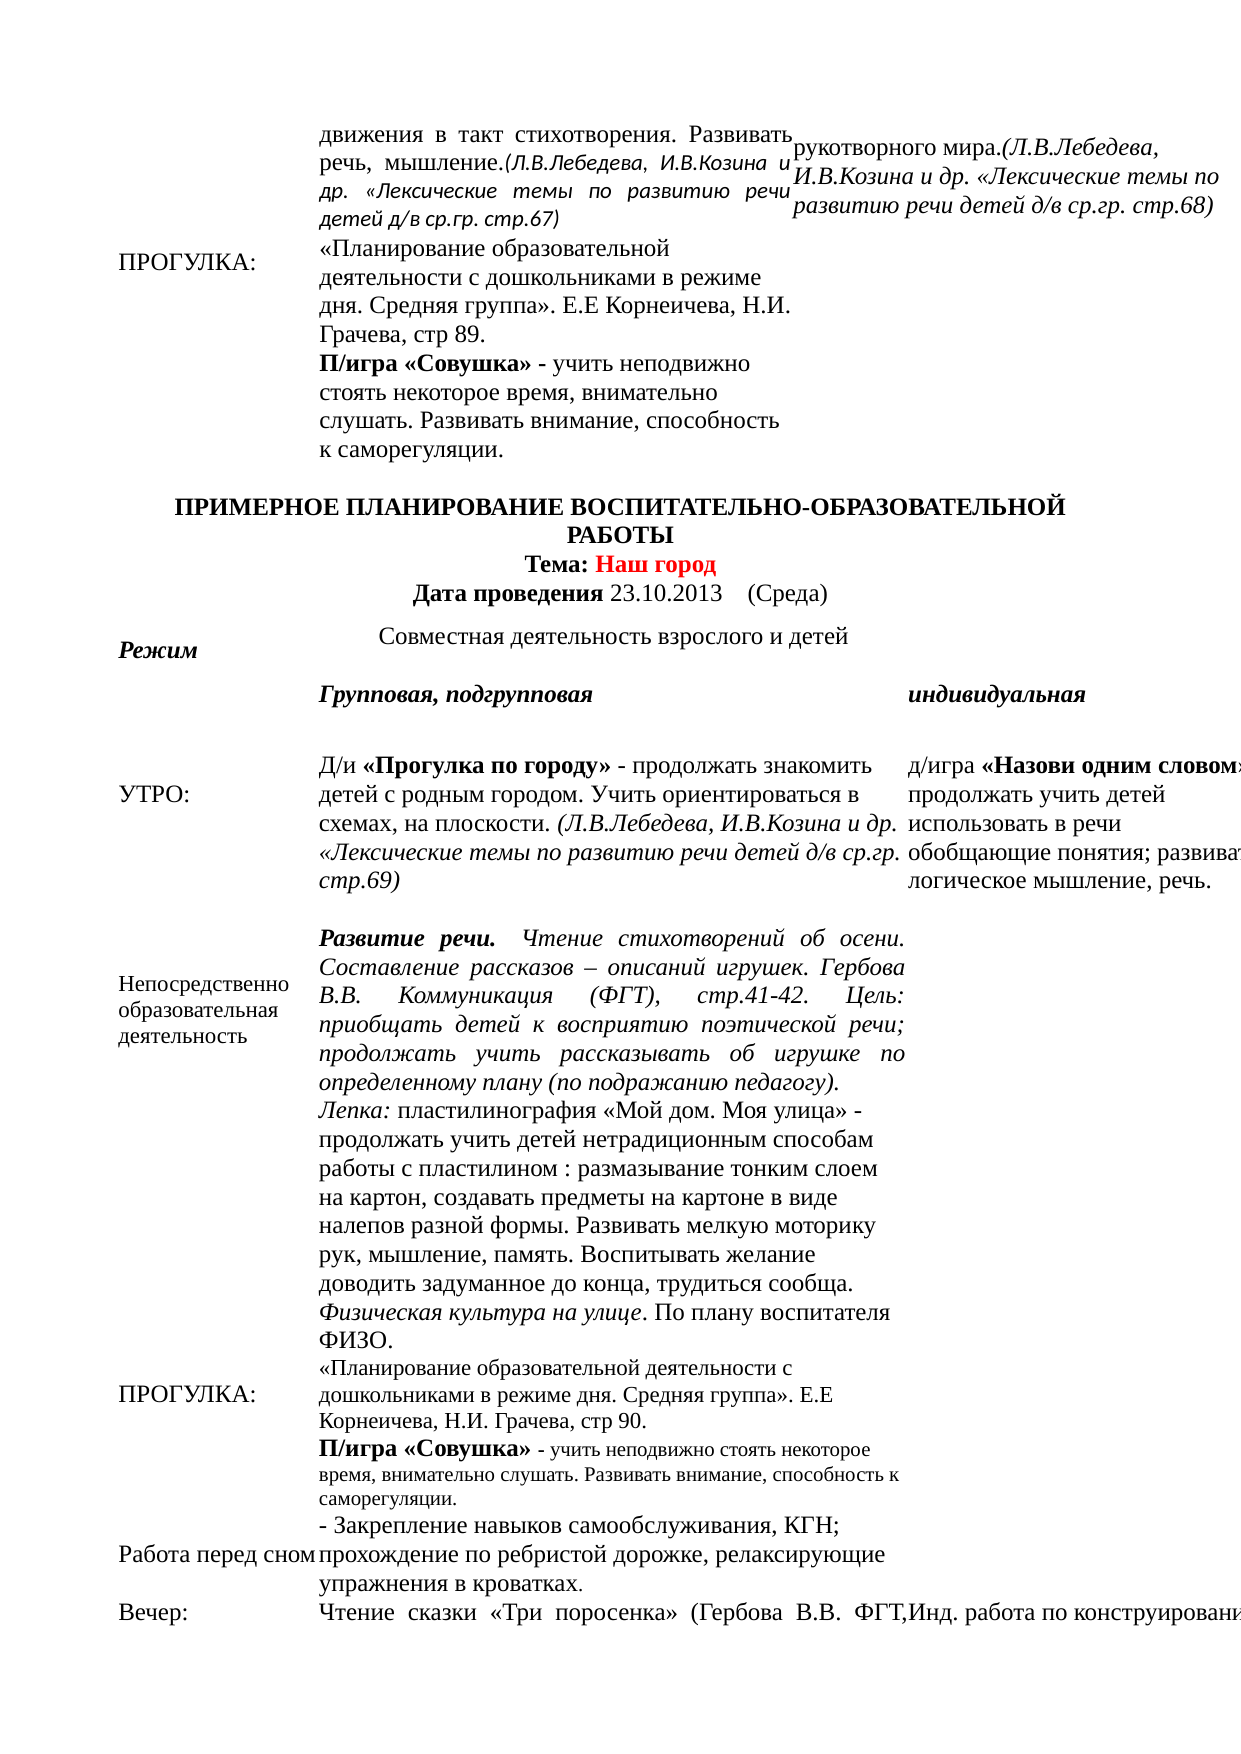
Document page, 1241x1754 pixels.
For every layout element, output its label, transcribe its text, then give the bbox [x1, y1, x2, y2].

table_cell ПРОГУЛКА: [118, 233, 319, 348]
table_cell [118, 1297, 319, 1354]
table_header Режим [118, 607, 319, 664]
table_cell [908, 923, 1240, 1096]
table_cell [908, 1510, 1240, 1597]
table_cell [118, 348, 319, 463]
table_cell [118, 1096, 319, 1297]
table_cell «Планирование образовательной деятельности с дошкольниками в режиме дня. Средняя группа». Е.Е Корнеичева, Н.И. Грачева, стр 89. [319, 233, 793, 348]
table_cell д/и «Команда, стройся» - закреплять знания детей о родном городе. Учить дифференцировать предметы природного и рукотворного мира.(Л.В.Лебедева, И.В.Козина и др. «Лексические темы по развитию речи детей д/в ср.гр. стр.68) [793, 118, 1240, 233]
table_cell П/игра «Совушка» - учить неподвижно стоять некоторое время, внимательно слушать. Развивать внимание, способность к саморегуляции. [319, 348, 793, 463]
table_cell УТРО: [118, 722, 319, 923]
table_cell Работа перед сном [118, 1510, 319, 1597]
table_header Совместная деятельность взрослого и детей [319, 607, 908, 664]
table_cell Физическая культура на улице. По плану воспитателя ФИЗО. [319, 1297, 908, 1354]
table_cell [118, 664, 319, 722]
table_cell [793, 233, 1240, 348]
table_cell [118, 1434, 319, 1510]
table_cell [908, 1096, 1240, 1297]
text Дата проведения 23.10.2013 (Среда) [118, 578, 1122, 607]
table_cell Непосредственно образовательная деятельность [118, 923, 319, 1096]
text ПРИМЕРНОЕ ПЛАНИРОВАНИЕ ВОСПИТАТЕЛЬНО-ОБРАЗОВАТЕЛЬНОЙ РАБОТЫ [118, 492, 1122, 549]
table_cell [908, 1354, 1240, 1433]
table_cell движения в такт стихотворения. Развивать речь, мышление.(Л.В.Лебедева, И.В.Козина и др. «Лексические темы по развитию речи детей д/в ср.гр. стр.67) [319, 118, 793, 233]
text Тема: Наш город [118, 549, 1122, 578]
table_cell Развитие речи. Чтение стихотворений об осени. Составление рассказов – описаний игрушек. Гербова В.В. Коммуникация (ФГТ), стр.41-42. Цель: приобщать детей к восприятию поэтической речи; продолжать учить рассказывать об игрушке по определенному плану (по подражанию педагогу). [319, 923, 908, 1096]
table_cell [908, 1434, 1240, 1510]
table_cell Групповая, подгрупповая [319, 664, 908, 722]
table_cell Вечер: [118, 1597, 319, 1625]
table_cell ПРОГУЛКА: [118, 1354, 319, 1433]
table_cell Д/и «Прогулка по городу» - продолжать знакомить детей с родным городом. Учить ориентироваться в схемах, на плоскости. (Л.В.Лебедева, И.В.Козина и др. «Лексические темы по развитию речи детей д/в ср.гр. стр.69) [319, 722, 908, 923]
table_cell [118, 118, 319, 233]
table_cell [793, 348, 1240, 463]
table_cell Инд. работа по конструированию (строительства гаража) – закреплять умение детей выполнять постройки, соразмерные игрушкам; учить анализировать образец постройки, выделять основные части. [908, 1597, 1240, 1625]
table_cell Лепка: пластилинография «Мой дом. Моя улица» - продолжать учить детей нетрадиционным способам работы с пластилином : размазывание тонким слоем на картон, создавать предметы на картоне в виде налепов разной формы. Развивать мелкую моторику рук, мышление, память. Воспитывать желание доводить задуманное до конца, трудиться сообща. [319, 1096, 908, 1297]
table_cell д/игра «Назови одним словом» - продолжать учить детей использовать в речи обобщающие понятия; развивать логическое мышление, речь. [908, 722, 1240, 923]
table_cell индивидуальная [908, 664, 1240, 722]
table_cell - Закрепление навыков самообслуживания, КГН; прохождение по ребристой дорожке, релаксирующие упражнения в кроватках. [319, 1510, 908, 1597]
table_header [908, 607, 1240, 664]
table_cell П/игра «Совушка» - учить неподвижно стоять некоторое время, внимательно слушать. Развивать внимание, способность к саморегуляции. [319, 1434, 908, 1510]
table_cell Чтение сказки «Три поросенка» (Гербова В.В. ФГТ, стр.42) – познакомить детей с английской сказкой в обр. С.Михалкова «Три поросенка», помочь понять ее смысл и выделить слова, передающие страх поросят, развивать внимание, память. [319, 1597, 908, 1625]
table_cell [908, 1297, 1240, 1354]
table_cell «Планирование образовательной деятельности с дошкольниками в режиме дня. Средняя группа». Е.Е Корнеичева, Н.И. Грачева, стр 90. [319, 1354, 908, 1433]
